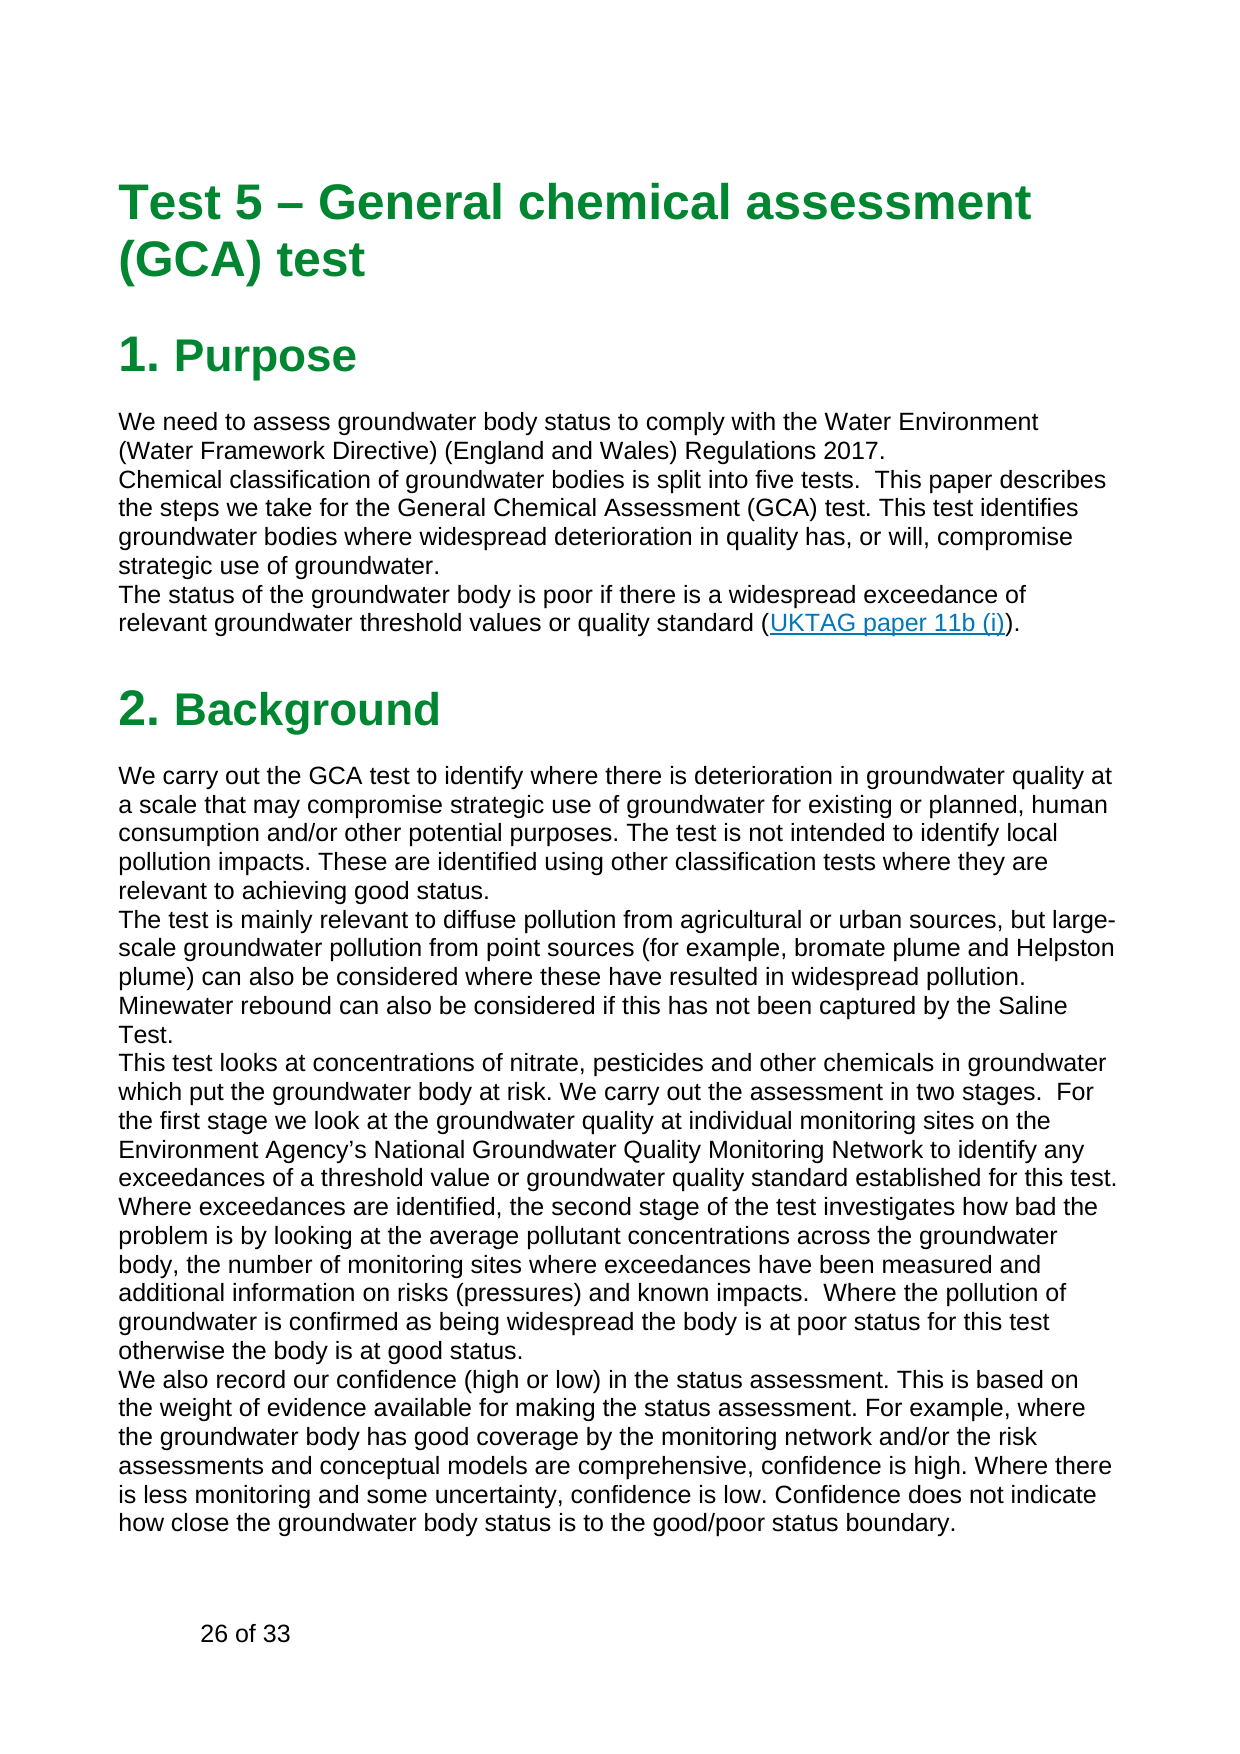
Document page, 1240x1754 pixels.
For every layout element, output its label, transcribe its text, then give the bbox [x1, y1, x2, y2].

text We need to assess groundwater body status to comply with the Water Environment (Water Framework Directive) (England and Wales) Regulations 2017. [118, 407, 1121, 465]
text We carry out the GCA test to identify where there is deterioration in groundwater quality at a scale that may compromise strategic use of groundwater for existing or planned, human consumption and/or other potential purposes. The test is not intended to identify local pollution impacts. These are identified using other classification tests where they are relevant to achieving good status. [118, 761, 1121, 905]
text We also record our confidence (high or low) in the status assessment. This is based on the weight of evidence available for making the status assessment. For example, where the groundwater body has good coverage by the monitoring network and/or the risk assessments and conceptual models are comprehensive, confidence is high. Where there is less monitoring and some uncertainty, confidence is low. Confidence does not indicate how close the groundwater body status is to the good/poor status boundary. [118, 1365, 1121, 1537]
text Chemical classification of groundwater bodies is split into five tests. This paper describes the steps we take for the General Chemical Assessment (GCA) test. This test identifies groundwater bodies where widespread deterioration in quality has, or will, compromise strategic use of groundwater. [118, 465, 1121, 580]
subtitle Purpose [118, 325, 1121, 382]
text The status of the groundwater body is poor if there is a widespread exceedance of relevant groundwater threshold values or quality standard (UKTAG paper 11b (i)). [118, 580, 1121, 637]
text The test is mainly relevant to diffuse pollution from agricultural or urban sources, but large-scale groundwater pollution from point sources (for example, bromate plume and Helpston plume) can also be considered where these have resulted in widespread pollution. Minewater rebound can also be considered if this has not been captured by the Saline Test. [118, 905, 1121, 1048]
subtitle Background [118, 678, 1121, 736]
text This test looks at concentrations of nitrate, pesticides and other chemicals in groundwater which put the groundwater body at risk. We carry out the assessment in two stages. For the first stage we look at the groundwater quality at individual monitoring sites on the Environment Agency’s National Groundwater Quality Monitoring Network to identify any exceedances of a threshold value or groundwater quality standard established for this test. Where exceedances are identified, the second stage of the test investigates how bad the problem is by looking at the average pollutant concentrations across the groundwater body, the number of monitoring sites where exceedances have been measured and additional information on risks (pressures) and known impacts. Where the pollution of groundwater is confirmed as being widespread the body is at poor status for this test otherwise the body is at good status. [118, 1048, 1121, 1365]
subtitle Test 5 – General chemical assessment (GCA) test [118, 172, 1121, 287]
